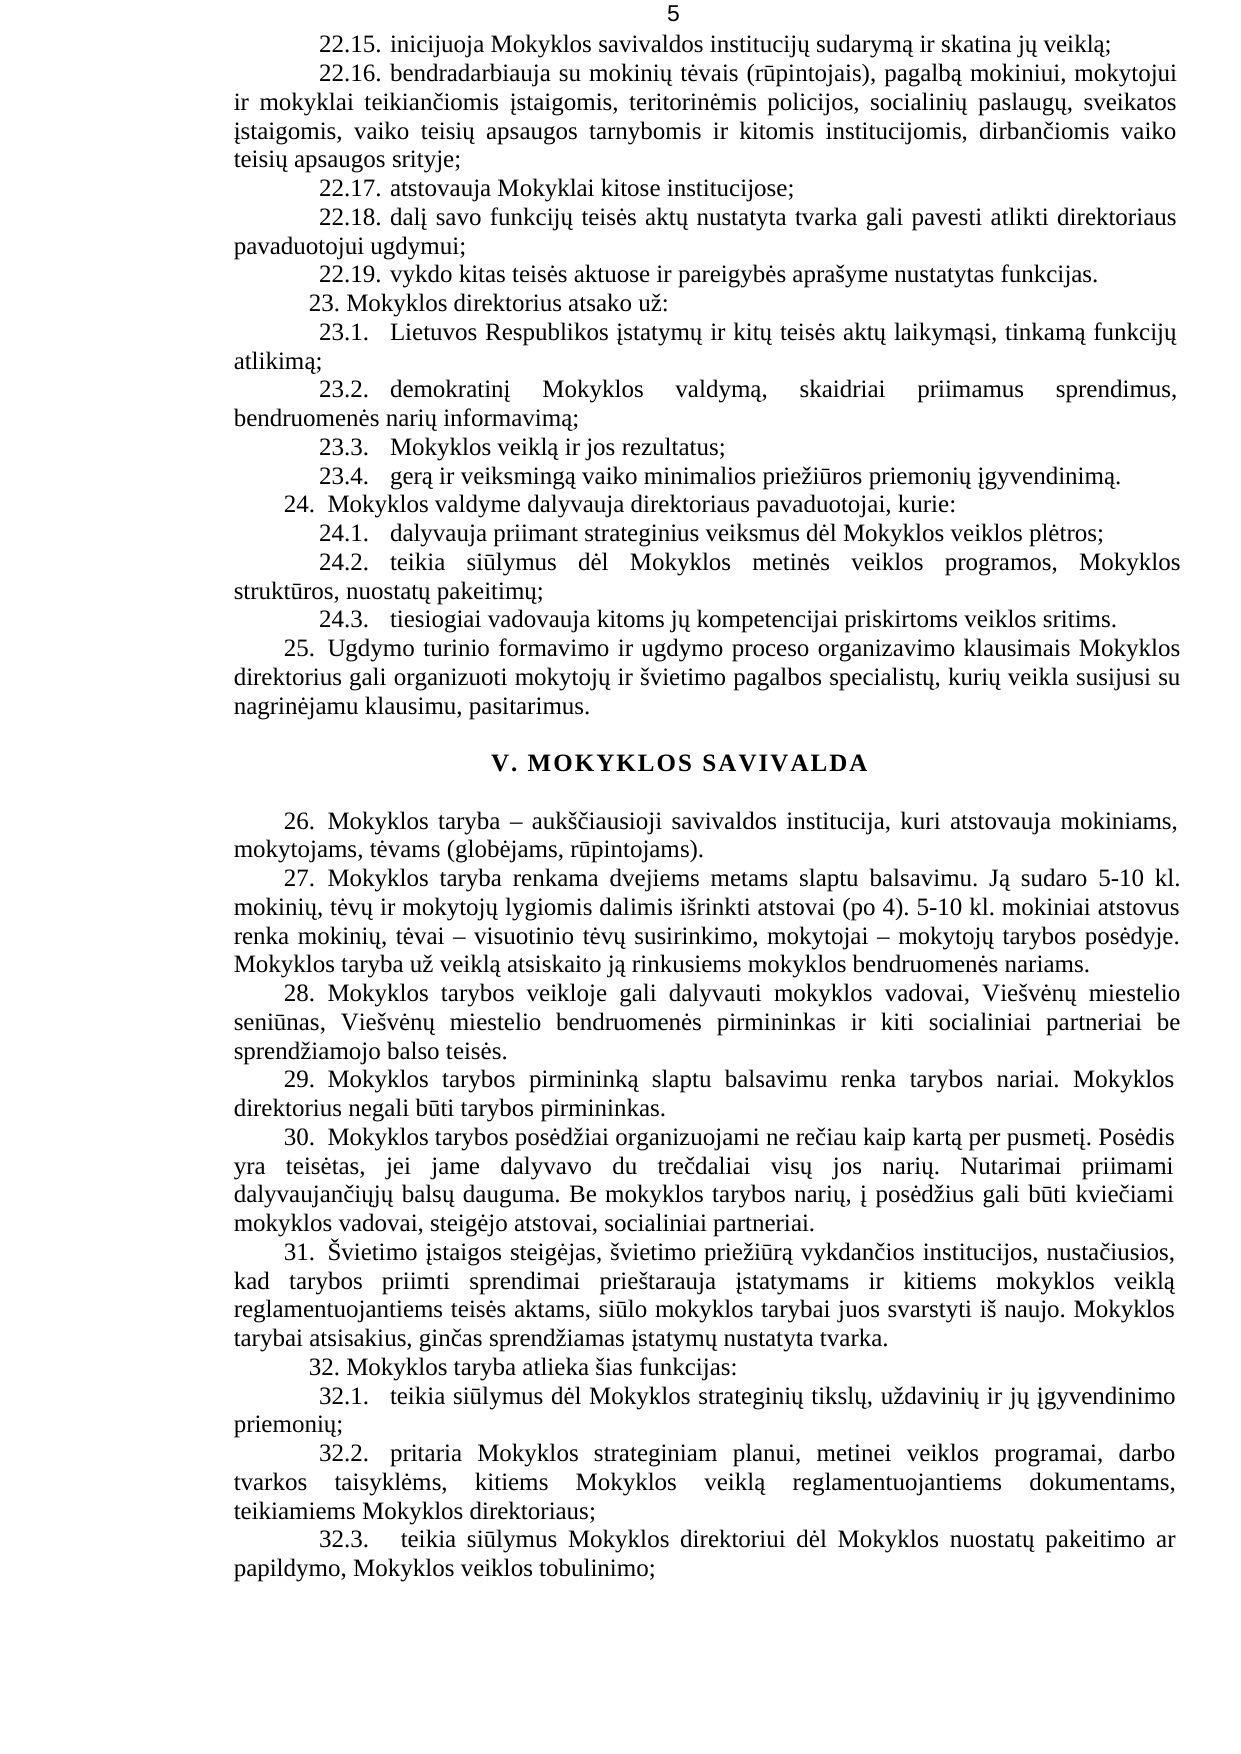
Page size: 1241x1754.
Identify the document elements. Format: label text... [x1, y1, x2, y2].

text 24.1. dalyvauja priimant strateginius veiksmus dėl Mokyklos veiklos plėtros; [233, 518, 1181, 547]
text 32.1. teikia siūlymus dėl Mokyklos strateginių tikslų, uždavinių ir jų įgyvendinimo priemonių; [233, 1381, 1176, 1438]
text 23.4. gerą ir veiksmingą vaiko minimalios priežiūros priemonių įgyvendinimą. [233, 461, 1178, 489]
text 23.2. demokratinį Mokyklos valdymą, skaidriai priimamus sprendimus, bendruomenės narių informavimą; [233, 374, 1178, 432]
text 32.2. pritaria Mokyklos strateginiam planui, metinei veiklos programai, darbo tvarkos taisyklėms, kitiems Mokyklos veiklą reglamentuojantiems dokumentams, teikiamiems Mokyklos direktoriaus; [233, 1438, 1176, 1524]
text 25. Ugdymo turinio formavimo ir ugdymo proceso organizavimo klausimais Mokyklos direktorius gali organizuoti mokytojų ir švietimo pagalbos specialistų, kurių veikla susijusi su nagrinėjamu klausimu, pasitarimus. [233, 633, 1181, 719]
text 31. Švietimo įstaigos steigėjas, švietimo priežiūrą vykdančios institucijos, nustačiusios, kad tarybos priimti sprendimai prieštarauja įstatymams ir kitiems mokyklos veiklą reglamentuojantiems teisės aktams, siūlo mokyklos tarybai juos svarstyti iš naujo. Mokyklos tarybai atsisakius, ginčas sprendžiamas įstatymų nustatyta tvarka. [233, 1237, 1176, 1352]
text 24.3. tiesiogiai vadovauja kitoms jų kompetencijai priskirtoms veiklos sritims. [233, 604, 1181, 633]
text 24. Mokyklos valdyme dalyvauja direktoriaus pavaduotojai, kurie: [233, 489, 1181, 518]
text 24.2. teikia siūlymus dėl Mokyklos metinės veiklos programos, Mokyklos struktūros, nuostatų pakeitimų; [233, 547, 1181, 604]
text 32.3. teikia siūlymus Mokyklos direktoriui dėl Mokyklos nuostatų pakeitimo ar papildymo, Mokyklos veiklos tobulinimo; [233, 1524, 1176, 1582]
text 28. Mokyklos tarybos veikloje gali dalyvauti mokyklos vadovai, Viešvėnų miestelio seniūnas, Viešvėnų miestelio bendruomenės pirmininkas ir kiti socialiniai partneriai be sprendžiamojo balso teisės. [233, 978, 1181, 1064]
text 23.1. Lietuvos Respublikos įstatymų ir kitų teisės aktų laikymąsi, tinkamą funkcijų atlikimą; [233, 317, 1178, 374]
text 22.18. dalį savo funkcijų teisės aktų nustatyta tvarka gali pavesti atlikti direktoriaus pavaduotojui ugdymui; [233, 202, 1178, 259]
text 22.16. bendradarbiauja su mokinių tėvais (rūpintojais), pagalbą mokiniui, mokytojui ir mokyklai teikiančiomis įstaigomis, teritorinėmis policijos, socialinių paslaugų, sveikatos įstaigomis, vaiko teisių apsaugos tarnybomis ir kitomis institucijomis, dirbančiomis vaiko teisių apsaugos srityje; [233, 58, 1178, 173]
text V. MOKYKLOS SAVIVALDA [177, 748, 1181, 777]
text 26. Mokyklos taryba – aukščiausioji savivaldos institucija, kuri atstovauja mokiniams, mokytojams, tėvams (globėjams, rūpintojams). [233, 806, 1179, 863]
text 22.19. vykdo kitas teisės aktuose ir pareigybės aprašyme nustatytas funkcijas. [233, 259, 1178, 288]
text 30. Mokyklos tarybos posėdžiai organizuojami ne rečiau kaip kartą per pusmetį. Posėdis yra teisėtas, jei jame dalyvavo du trečdaliai visų jos narių. Nutarimai priimami dalyvaujančiųjų balsų dauguma. Be mokyklos tarybos narių, į posėdžius gali būti kviečiami mokyklos vadovai, steigėjo atstovai, socialiniai partneriai. [233, 1122, 1175, 1237]
text 23.3. Mokyklos veiklą ir jos rezultatus; [233, 432, 1178, 461]
text 23. Mokyklos direktorius atsako už: [308, 288, 1178, 317]
text 29. Mokyklos tarybos pirmininką slaptu balsavimu renka tarybos nariai. Mokyklos direktorius negali būti tarybos pirmininkas. [233, 1064, 1175, 1122]
text 27. Mokyklos taryba renkama dvejiems metams slaptu balsavimu. Ją sudaro 5-10 kl. mokinių, tėvų ir mokytojų lygiomis dalimis išrinkti atstovai (po 4). 5-10 kl. mokiniai atstovus renka mokinių, tėvai – visuotinio tėvų susirinkimo, mokytojai – mokytojų tarybos posėdyje. Mokyklos taryba už veiklą atsiskaito ją rinkusiems mokyklos bendruomenės nariams. [233, 863, 1181, 978]
text 32. Mokyklos taryba atlieka šias funkcijas: [308, 1352, 1181, 1381]
text 22.15. inicijuoja Mokyklos savivaldos institucijų sudarymą ir skatina jų veiklą; [233, 29, 1178, 58]
text 22.17. atstovauja Mokyklai kitose institucijose; [233, 173, 1178, 202]
